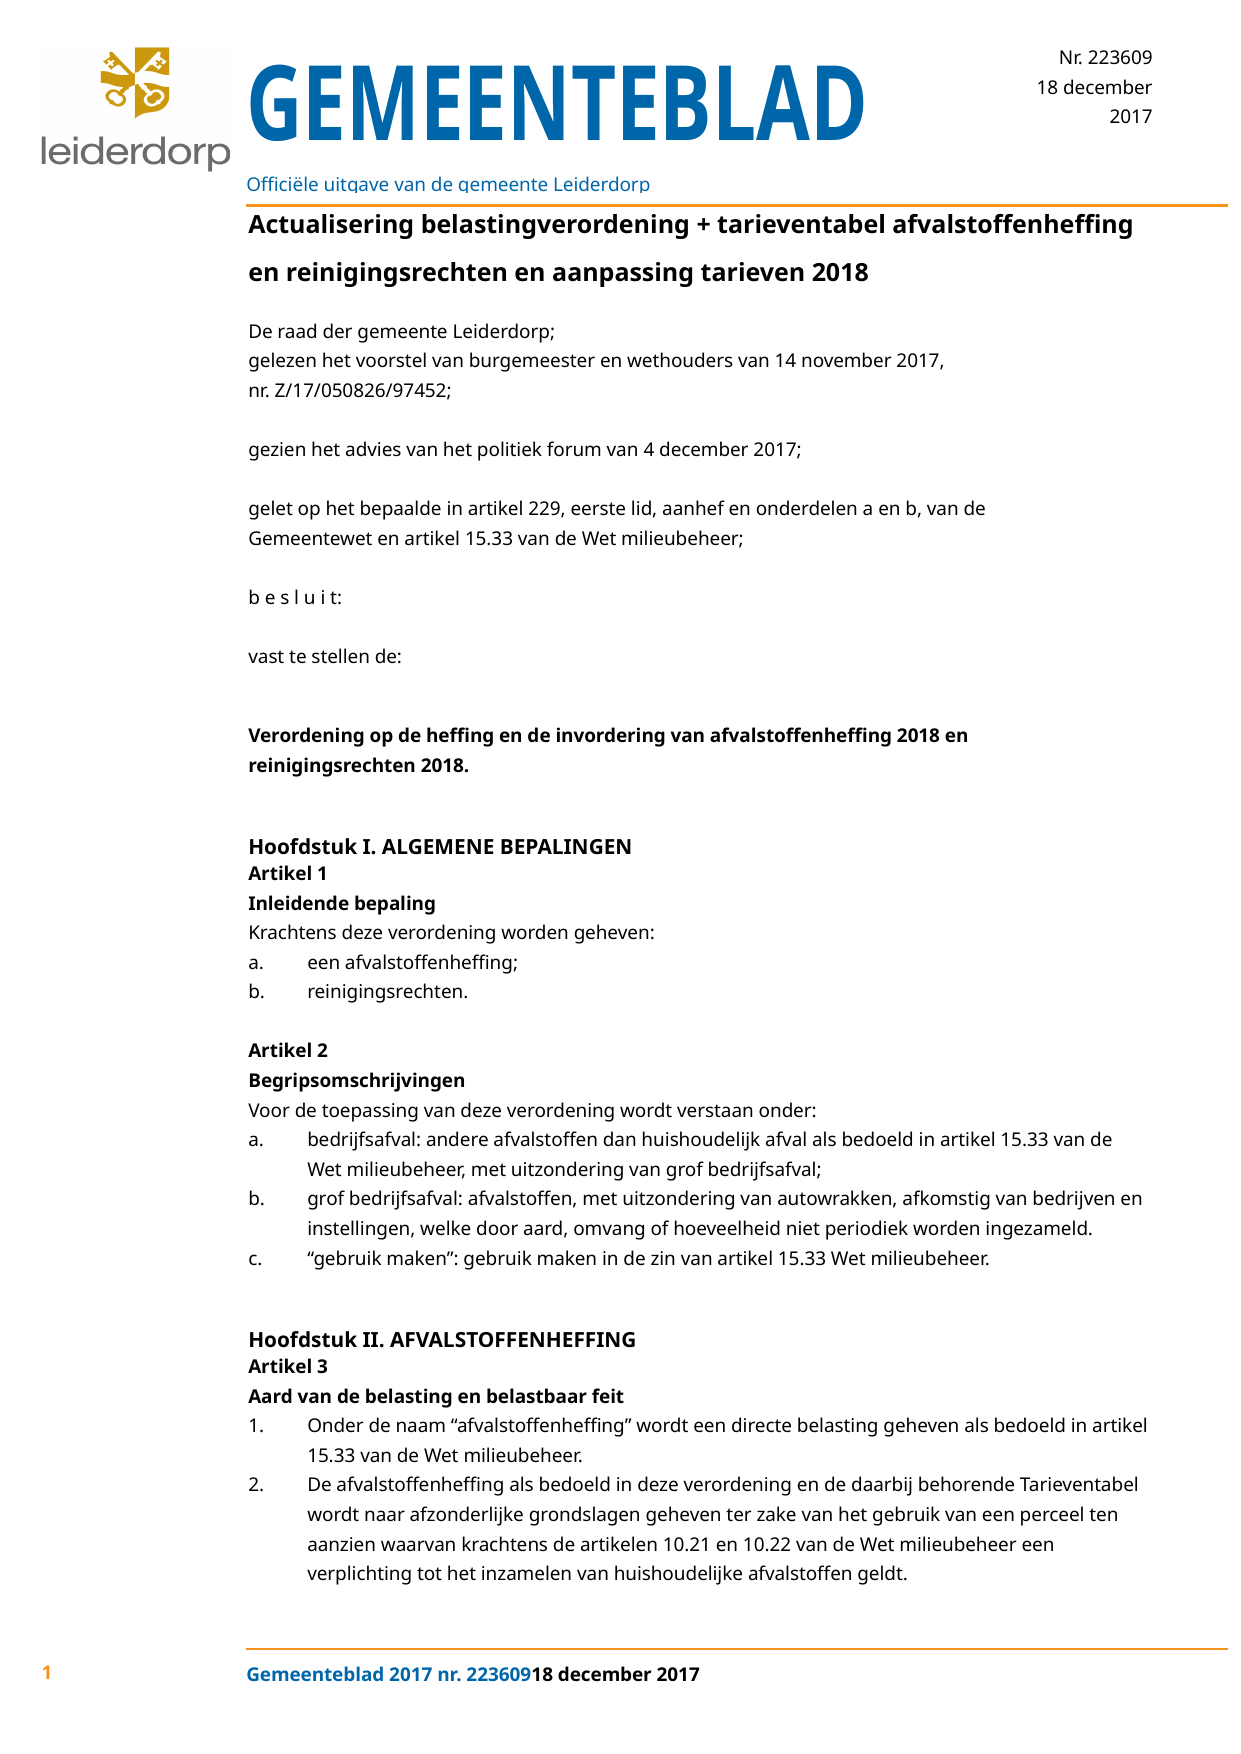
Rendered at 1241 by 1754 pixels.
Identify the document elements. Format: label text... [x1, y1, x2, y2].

text b e s l u i t: [248, 584, 1152, 610]
list Onder de naam “afvalstoffenheffing” wordt een directe belasting geheven als bedoeld in artikel 15.33 van de Wet milieubeheer. [248, 1412, 1152, 1468]
text Artikel 3 [248, 1353, 1152, 1379]
list reinigingsrechten. [248, 978, 1152, 1004]
text Hoofdstuk II. AFVALSTOFFENHEFFING [248, 1325, 1152, 1353]
text Verordening op de heffing en de invordering van afvalstoffenheffing 2018 en [248, 722, 1152, 748]
list een afvalstoffenheffing; [248, 949, 1152, 975]
list “gebruik maken”: gebruik maken in de zin van artikel 15.33 Wet milieubeheer. [248, 1245, 1152, 1271]
list bedrijfsafval: andere afvalstoffen dan huishoudelijk afval als bedoeld in artikel 15.33 van de Wet milieubeheer, met uitzondering van grof bedrijfsafval; [248, 1126, 1152, 1182]
list grof bedrijfsafval: afvalstoffen, met uitzondering van autowrakken, afkomstig van bedrijven en instellingen, welke door aard, omvang of hoeveelheid niet periodiek worden ingezameld. [248, 1186, 1152, 1241]
text De raad der gemeente Leiderdorp; [248, 318, 1152, 344]
text nr. Z/17/050826/97452; [248, 377, 1152, 403]
text Krachtens deze verordening worden geheven: [248, 919, 1152, 945]
text Voor de toepassing van deze verordening wordt verstaan onder: [248, 1097, 1152, 1123]
picture [41, 47, 231, 172]
text Hoofdstuk I. ALGEMENE BEPALINGEN [248, 832, 1152, 860]
text reinigingsrechten 2018. [248, 752, 1152, 777]
text Aard van de belasting en belastbaar feit [248, 1383, 1152, 1408]
text Inleidende bepaling [248, 890, 1152, 916]
list De afvalstoffenheffing als bedoeld in deze verordening en de daarbij behorende Tarieventabel wordt naar afzonderlijke grondslagen geheven ter zake van het gebruik van een perceel ten aanzien waarvan krachtens de artikelen 10.21 en 10.22 van de Wet milieubeheer een verplichting tot het inzamelen van huishoudelijke afvalstoffen geldt. [248, 1472, 1152, 1586]
text Artikel 1 [248, 860, 1152, 886]
text Actualisering belastingverordening + tarieventabel afvalstoffenheffing en reinigingsrechten en aanpassing tarieven 2018 [248, 207, 1152, 288]
text gezien het advies van het politiek forum van 4 december 2017; [248, 436, 1152, 462]
text Begripsomschrijvingen [248, 1067, 1152, 1093]
text gelet op het bepaalde in artikel 229, eerste lid, aanhef en onderdelen a en b, van de [248, 495, 1152, 521]
text gelezen het voorstel van burgemeester en wethouders van 14 november 2017, [248, 347, 1152, 373]
text Artikel 2 [248, 1038, 1152, 1063]
text Gemeentewet en artikel 15.33 van de Wet milieubeheer; [248, 525, 1152, 551]
text vast te stellen de: [248, 643, 1152, 669]
